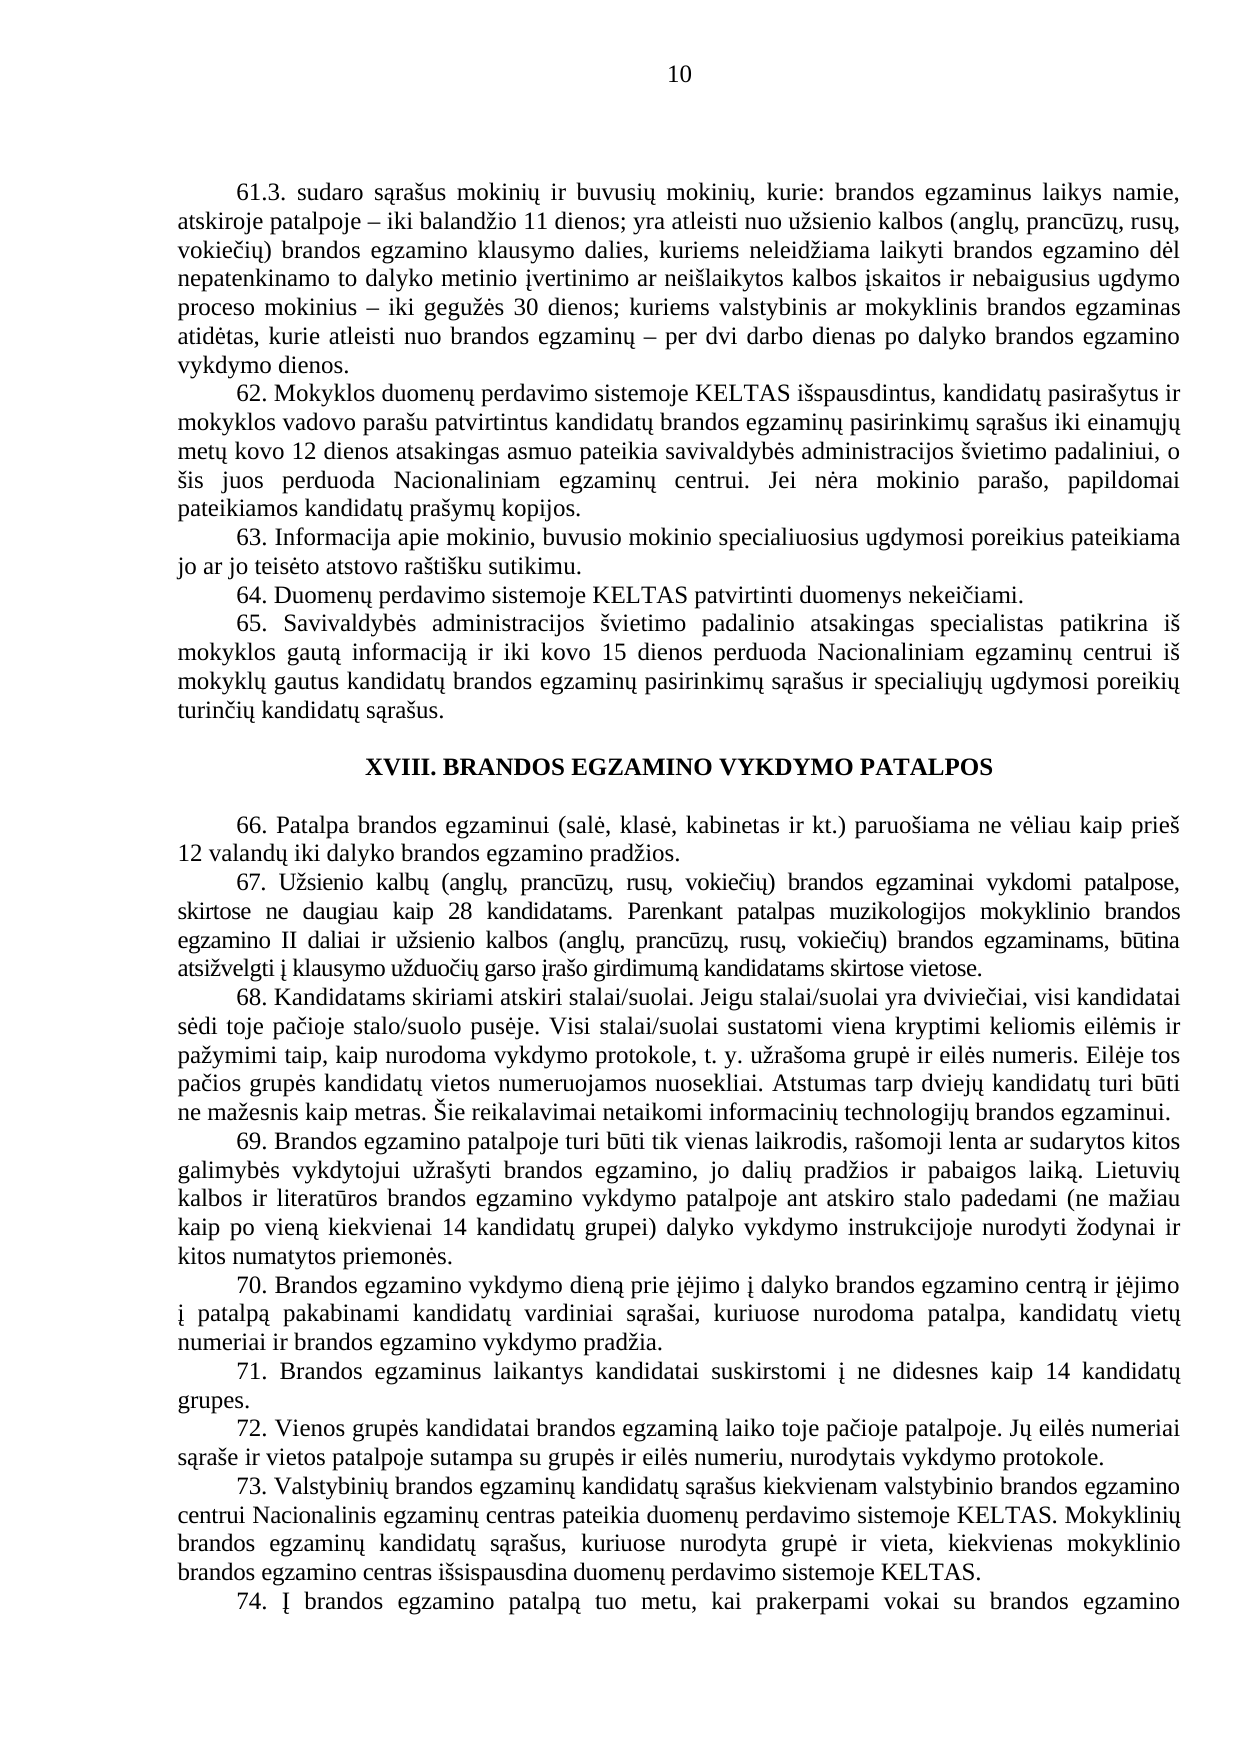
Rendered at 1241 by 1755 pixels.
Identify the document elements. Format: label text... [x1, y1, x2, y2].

text 61.3. sudaro sąrašus mokinių ir buvusių mokinių, kurie: brandos egzaminus laikys namie, atskiroje patalpoje – iki balandžio 11 dienos; yra atleisti nuo užsienio kalbos (anglų, prancūzų, rusų, vokiečių) brandos egzamino klausymo dalies, kuriems neleidžiama laikyti brandos egzamino dėl nepatenkinamo to dalyko metinio įvertinimo ar neišlaikytos kalbos įskaitos ir nebaigusius ugdymo proceso mokinius – iki gegužės 30 dienos; kuriems valstybinis ar mokyklinis brandos egzaminas atidėtas, kurie atleisti nuo brandos egzaminų – per dvi darbo dienas po dalyko brandos egzamino vykdymo dienos. [177, 177, 1181, 378]
text 71. Brandos egzaminus laikantys kandidatai suskirstomi į ne didesnes kaip 14 kandidatų grupes. [177, 1356, 1181, 1413]
text 66. Patalpa brandos egzaminui (salė, klasė, kabinetas ir kt.) paruošiama ne vėliau kaip prieš 12 valandų iki dalyko brandos egzamino pradžios. [177, 810, 1181, 867]
text 74. Į brandos egzamino patalpą tuo metu, kai prakerpami vokai su brandos egzamino [177, 1586, 1181, 1615]
text 64. Duomenų perdavimo sistemoje KELTAS patvirtinti duomenys nekeičiami. [177, 580, 1181, 608]
text 68. Kandidatams skiriami atskiri stalai/suolai. Jeigu stalai/suolai yra dviviečiai, visi kandidatai sėdi toje pačioje stalo/suolo pusėje. Visi stalai/suolai sustatomi viena kryptimi keliomis eilėmis ir pažymimi taip, kaip nurodoma vykdymo protokole, t. y. užrašoma grupė ir eilės numeris. Eilėje tos pačios grupės kandidatų vietos numeruojamos nuosekliai. Atstumas tarp dviejų kandidatų turi būti ne mažesnis kaip metras. Šie reikalavimai netaikomi informacinių technologijų brandos egzaminui. [177, 982, 1181, 1126]
text XVIII. BRANDOS EGZAMINO VYKDYMO PATALPOS [177, 752, 1181, 781]
text 73. Valstybinių brandos egzaminų kandidatų sąrašus kiekvienam valstybinio brandos egzamino centrui Nacionalinis egzaminų centras pateikia duomenų perdavimo sistemoje KELTAS. Mokyklinių brandos egzaminų kandidatų sąrašus, kuriuose nurodyta grupė ir vieta, kiekvienas mokyklinio brandos egzamino centras išsispausdina duomenų perdavimo sistemoje KELTAS. [177, 1471, 1181, 1586]
text 70. Brandos egzamino vykdymo dieną prie įėjimo į dalyko brandos egzamino centrą ir įėjimo į patalpą pakabinami kandidatų vardiniai sąrašai, kuriuose nurodoma patalpa, kandidatų vietų numeriai ir brandos egzamino vykdymo pradžia. [177, 1270, 1181, 1356]
text 65. Savivaldybės administracijos švietimo padalinio atsakingas specialistas patikrina iš mokyklos gautą informaciją ir iki kovo 15 dienos perduoda Nacionaliniam egzaminų centrui iš mokyklų gautus kandidatų brandos egzaminų pasirinkimų sąrašus ir specialiųjų ugdymosi poreikių turinčių kandidatų sąrašus. [177, 608, 1181, 723]
text 62. Mokyklos duomenų perdavimo sistemoje KELTAS išspausdintus, kandidatų pasirašytus ir mokyklos vadovo parašu patvirtintus kandidatų brandos egzaminų pasirinkimų sąrašus iki einamųjų metų kovo 12 dienos atsakingas asmuo pateikia savivaldybės administracijos švietimo padaliniui, o šis juos perduoda Nacionaliniam egzaminų centrui. Jei nėra mokinio parašo, papildomai pateikiamos kandidatų prašymų kopijos. [177, 378, 1181, 522]
text 67. Užsienio kalbų (anglų, prancūzų, rusų, vokiečių) brandos egzaminai vykdomi patalpose, skirtose ne daugiau kaip 28 kandidatams. Parenkant patalpas muzikologijos mokyklinio brandos egzamino II daliai ir užsienio kalbos (anglų, prancūzų, rusų, vokiečių) brandos egzaminams, būtina atsižvelgti į klausymo užduočių garso įrašo girdimumą kandidatams skirtose vietose. [177, 867, 1181, 982]
text 63. Informacija apie mokinio, buvusio mokinio specialiuosius ugdymosi poreikius pateikiama jo ar jo teisėto atstovo raštišku sutikimu. [177, 522, 1181, 580]
text 72. Vienos grupės kandidatai brandos egzaminą laiko toje pačioje patalpoje. Jų eilės numeriai sąraše ir vietos patalpoje sutampa su grupės ir eilės numeriu, nurodytais vykdymo protokole. [177, 1413, 1181, 1471]
text 69. Brandos egzamino patalpoje turi būti tik vienas laikrodis, rašomoji lenta ar sudarytos kitos galimybės vykdytojui užrašyti brandos egzamino, jo dalių pradžios ir pabaigos laiką. Lietuvių kalbos ir literatūros brandos egzamino vykdymo patalpoje ant atskiro stalo padedami (ne mažiau kaip po vieną kiekvienai 14 kandidatų grupei) dalyko vykdymo instrukcijoje nurodyti žodynai ir kitos numatytos priemonės. [177, 1126, 1181, 1270]
